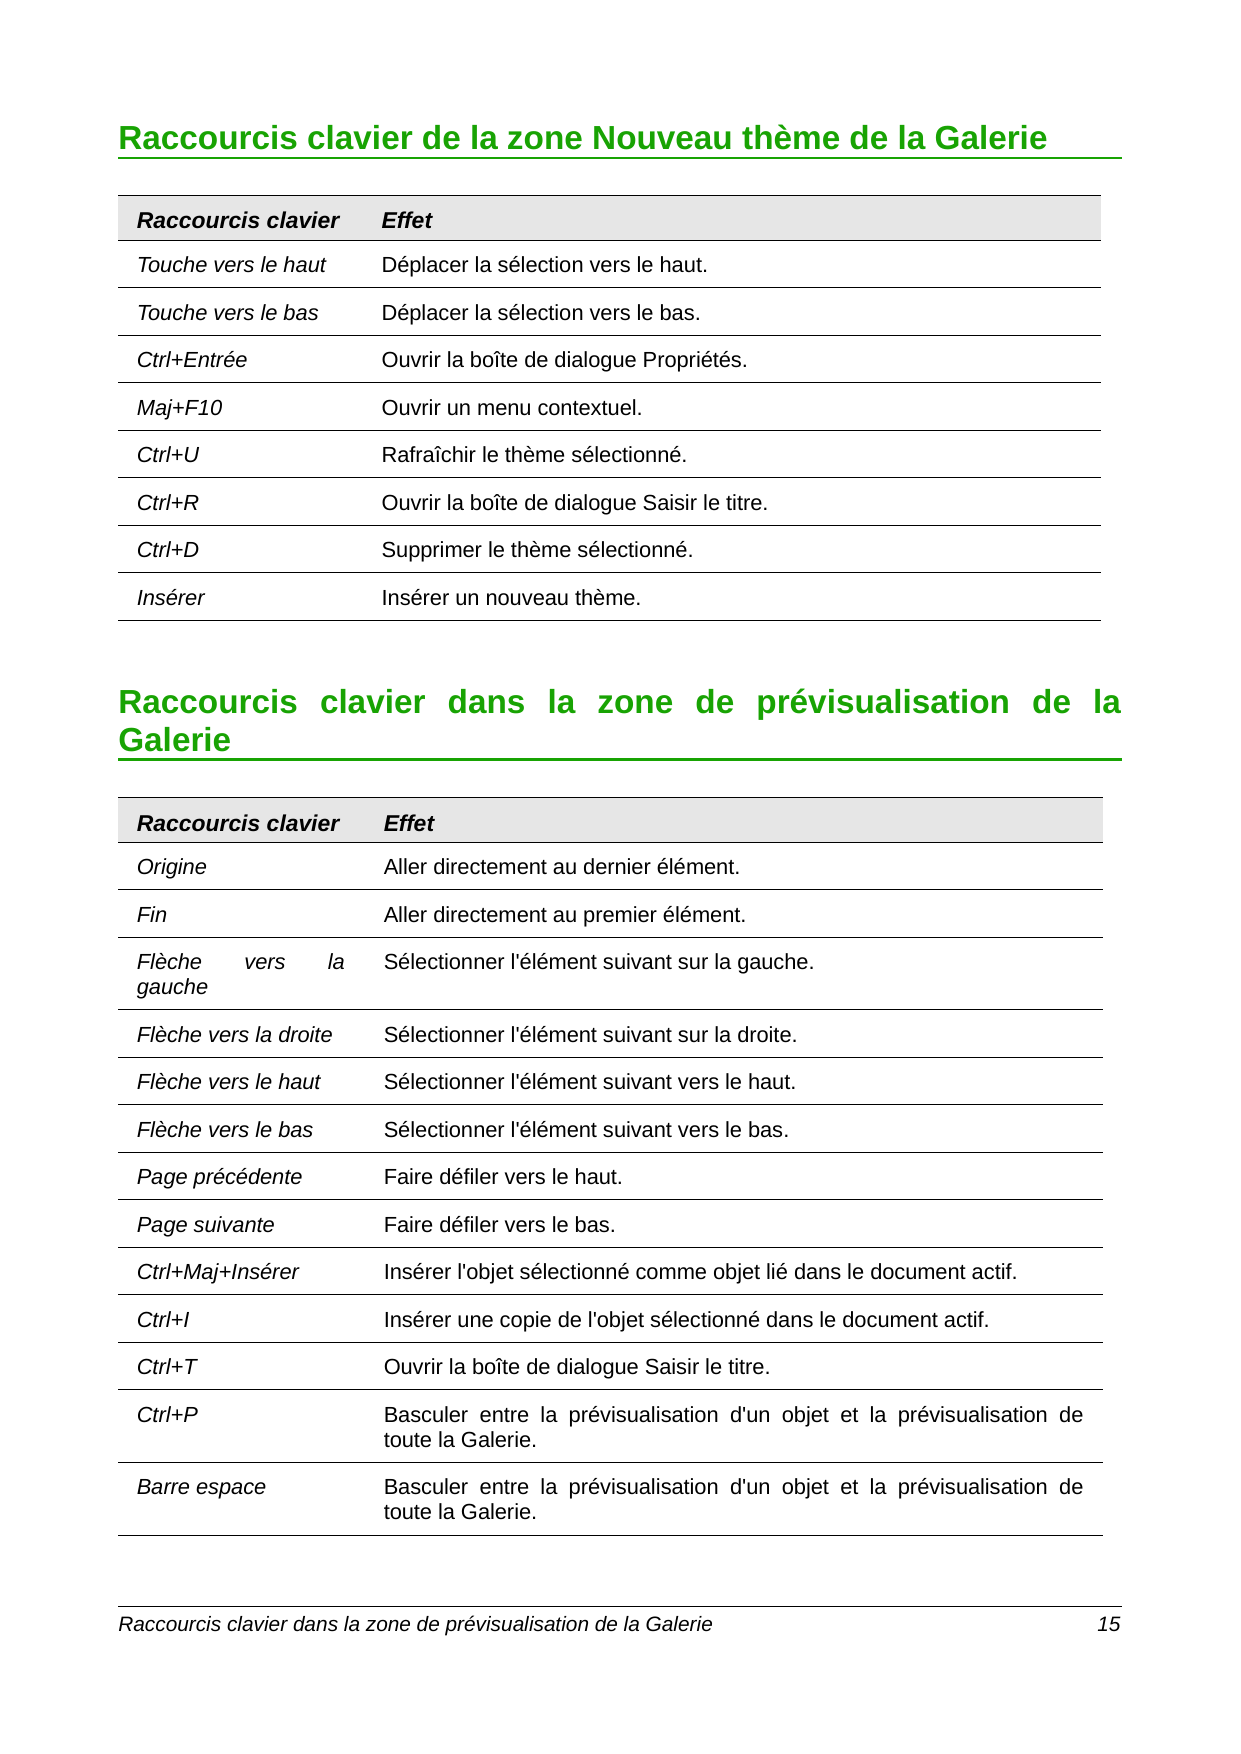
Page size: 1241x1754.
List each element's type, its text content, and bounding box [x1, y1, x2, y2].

table_cell Flèche vers le bas [118, 1105, 365, 1152]
table_cell Ctrl+I [118, 1295, 365, 1342]
table_cell Sélectionner l'élément suivant vers le haut. [365, 1058, 1103, 1104]
table_cell Ctrl+T [118, 1343, 365, 1389]
table_cell Flèche vers le haut [118, 1058, 365, 1104]
table_cell Supprimer le thème sélectionné. [363, 526, 1101, 572]
table_cell Faire défiler vers le haut. [365, 1153, 1103, 1199]
table_cell Ouvrir la boîte de dialogue Saisir le titre. [365, 1343, 1103, 1389]
table_cell Ctrl+P [118, 1390, 365, 1462]
table_cell Ctrl+U [118, 431, 363, 477]
table_cell Aller directement au premier élément. [365, 890, 1103, 937]
table_cell Ctrl+Entrée [118, 336, 363, 382]
table_cell Ctrl+R [118, 478, 363, 525]
subtitle Raccourcis clavier dans la zone de prévisualisation de la Galerie [118, 682, 1122, 758]
table_cell Déplacer la sélection vers le bas. [363, 288, 1101, 335]
table_cell Ctrl+Maj+Insérer [118, 1248, 365, 1294]
table_cell Flèche vers la gauche [118, 938, 365, 1009]
table_cell Ouvrir la boîte de dialogue Propriétés. [363, 336, 1101, 382]
table_cell Insérer un nouveau thème. [363, 573, 1101, 620]
table_cell Touche vers le haut [118, 241, 363, 287]
table_cell Flèche vers la droite [118, 1010, 365, 1057]
table_cell Touche vers le bas [118, 288, 363, 335]
table_cell Barre espace [118, 1463, 365, 1534]
table_cell Basculer entre la prévisualisation d'un objet et la prévisualisation de toute la Galerie. [365, 1463, 1103, 1534]
table_cell Page précédente [118, 1153, 365, 1199]
table_cell Maj+F10 [118, 383, 363, 430]
table_cell Basculer entre la prévisualisation d'un objet et la prévisualisation de toute la Galerie. [365, 1390, 1103, 1462]
table_cell Faire défiler vers le bas. [365, 1200, 1103, 1247]
table_cell Sélectionner l'élément suivant sur la droite. [365, 1010, 1103, 1057]
table_cell Origine [118, 843, 365, 889]
subtitle Raccourcis clavier de la zone Nouveau thème de la Galerie [118, 118, 1122, 157]
table_header Raccourcis clavier [118, 798, 365, 842]
table_cell Aller directement au dernier élément. [365, 843, 1103, 889]
table_cell Insérer l'objet sélectionné comme objet lié dans le document actif. [365, 1248, 1103, 1294]
table_header Effet [365, 798, 1103, 842]
table_cell Insérer une copie de l'objet sélectionné dans le document actif. [365, 1295, 1103, 1342]
table_header Raccourcis clavier [118, 196, 363, 240]
table_header Effet [363, 196, 1101, 240]
table_cell Page suivante [118, 1200, 365, 1247]
table_cell Déplacer la sélection vers le haut. [363, 241, 1101, 287]
table_cell Insérer [118, 573, 363, 620]
table_cell Ouvrir la boîte de dialogue Saisir le titre. [363, 478, 1101, 525]
table_cell Sélectionner l'élément suivant vers le bas. [365, 1105, 1103, 1152]
table_cell Fin [118, 890, 365, 937]
table_cell Ouvrir un menu contextuel. [363, 383, 1101, 430]
table_cell Ctrl+D [118, 526, 363, 572]
table_cell Rafraîchir le thème sélectionné. [363, 431, 1101, 477]
table_cell Sélectionner l'élément suivant sur la gauche. [365, 938, 1103, 1009]
